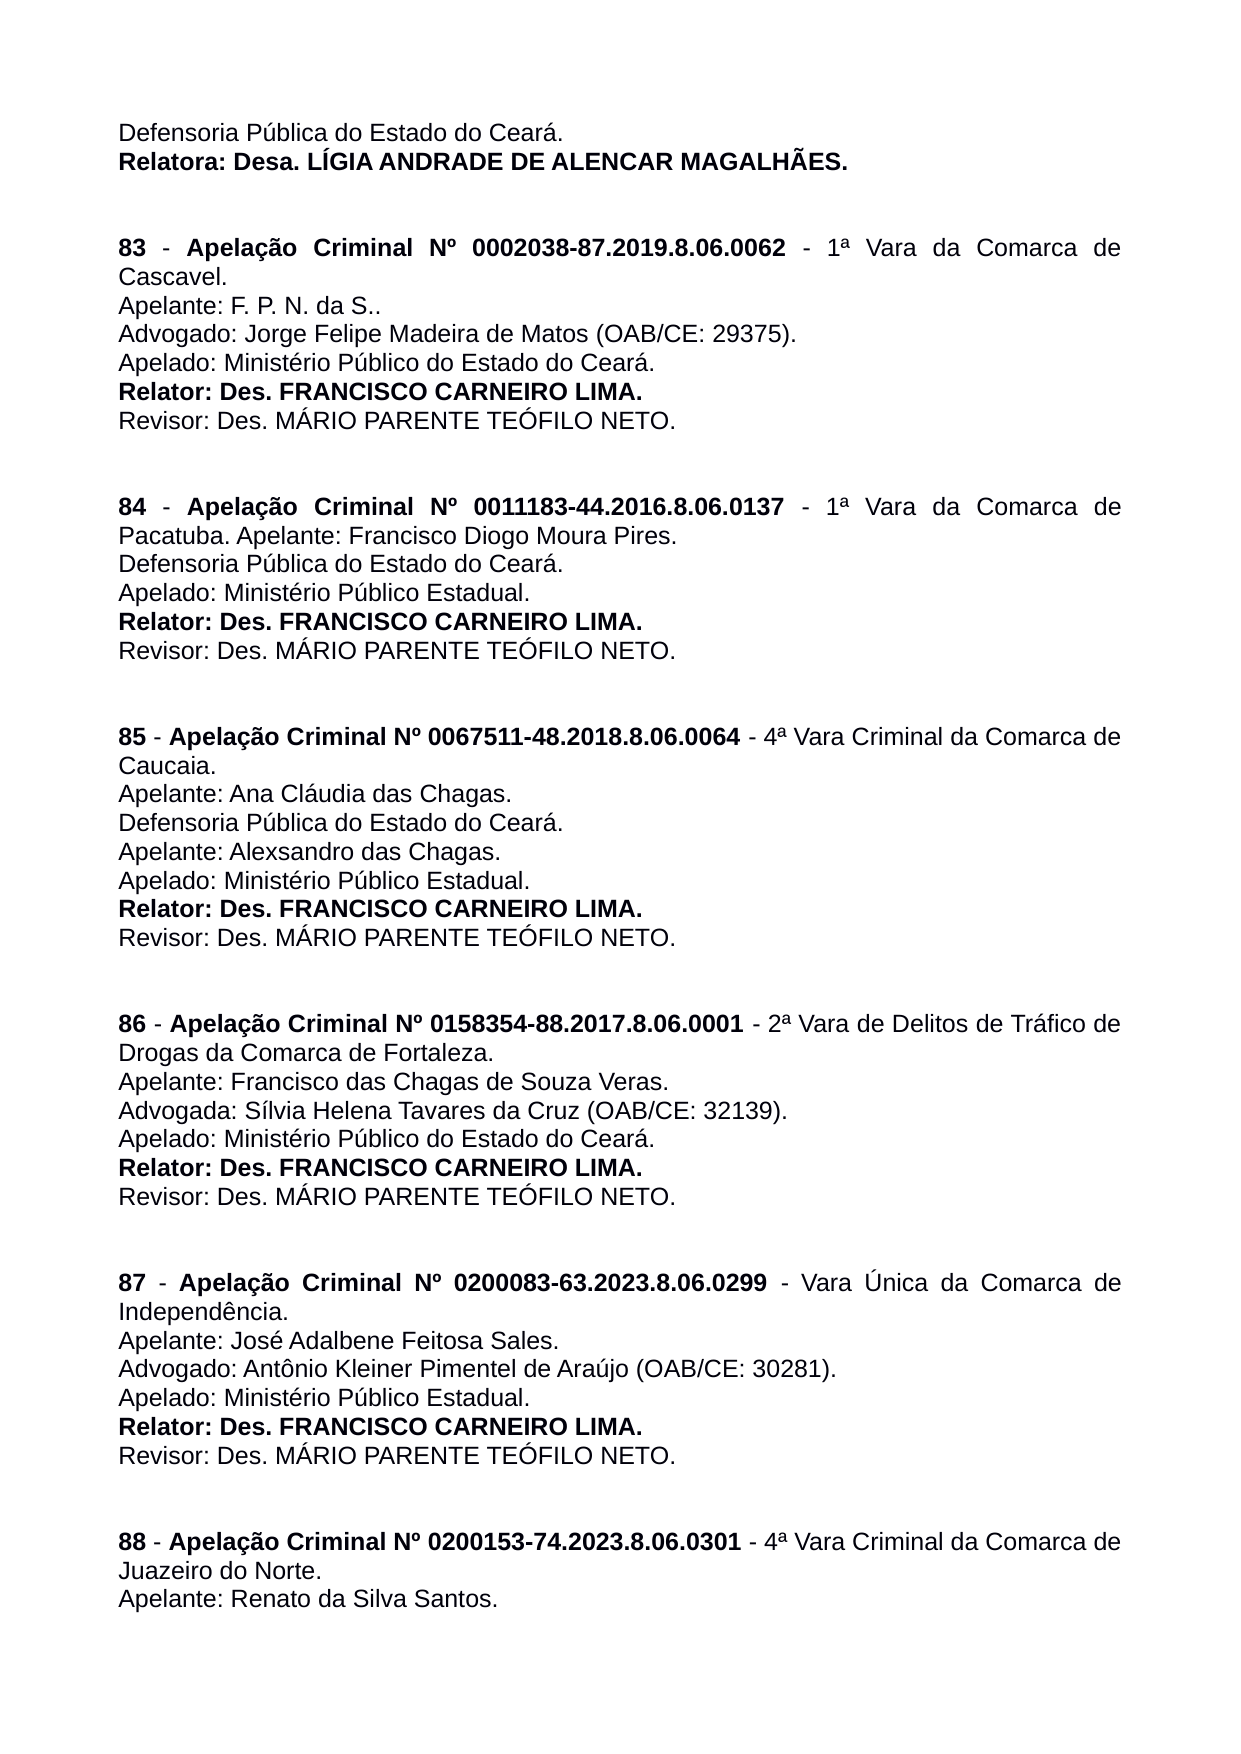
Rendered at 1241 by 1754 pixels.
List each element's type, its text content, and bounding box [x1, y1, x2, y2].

text Apelante: Ana Cláudia das Chagas. [118, 779, 1122, 808]
text 88 - Apelação Criminal Nº 0200153-74.2023.8.06.0301 - 4ª Vara Criminal da Comarca de Juazeiro do Norte. [118, 1527, 1122, 1584]
text Apelante: F. P. N. da S.. [118, 291, 1122, 319]
text 86 - Apelação Criminal Nº 0158354-88.2017.8.06.0001 - 2ª Vara de Delitos de Tráfico de Drogas da Comarca de Fortaleza. [118, 1009, 1122, 1067]
text Apelante: Alexsandro das Chagas. [118, 837, 1122, 866]
text Defensoria Pública do Estado do Ceará. [118, 808, 1122, 837]
text Relator: Des. FRANCISCO CARNEIRO LIMA. [118, 377, 1122, 406]
text Apelado: Ministério Público Estadual. [118, 1383, 1122, 1412]
text Defensoria Pública do Estado do Ceará. [118, 549, 1122, 578]
text Advogado: Antônio Kleiner Pimentel de Araújo (OAB/CE: 30281). [118, 1354, 1122, 1383]
text Apelante: Renato da Silva Santos. [118, 1584, 1122, 1613]
text 83 - Apelação Criminal Nº 0002038-87.2019.8.06.0062 - 1ª Vara da Comarca de Cascavel. [118, 233, 1122, 291]
text Relator: Des. FRANCISCO CARNEIRO LIMA. [118, 607, 1122, 636]
text Apelado: Ministério Público do Estado do Ceará. [118, 1124, 1122, 1153]
text Apelante: Francisco das Chagas de Souza Veras. [118, 1067, 1122, 1096]
text Advogada: Sílvia Helena Tavares da Cruz (OAB/CE: 32139). [118, 1096, 1122, 1124]
text Revisor: Des. MÁRIO PARENTE TEÓFILO NETO. [118, 1182, 1122, 1211]
text 87 - Apelação Criminal Nº 0200083-63.2023.8.06.0299 - Vara Única da Comarca de Independência. [118, 1268, 1122, 1326]
text Apelado: Ministério Público do Estado do Ceará. [118, 348, 1122, 377]
text Relator: Des. FRANCISCO CARNEIRO LIMA. [118, 1153, 1122, 1182]
text Revisor: Des. MÁRIO PARENTE TEÓFILO NETO. [118, 1441, 1122, 1469]
text Apelante: José Adalbene Feitosa Sales. [118, 1326, 1122, 1354]
text Revisor: Des. MÁRIO PARENTE TEÓFILO NETO. [118, 923, 1122, 952]
text Apelado: Ministério Público Estadual. [118, 578, 1122, 607]
text Defensoria Pública do Estado do Ceará. [118, 118, 1122, 147]
text Relator: Des. FRANCISCO CARNEIRO LIMA. [118, 1412, 1122, 1441]
text Relatora: Desa. LÍGIA ANDRADE DE ALENCAR MAGALHÃES. [118, 147, 1122, 176]
text Advogado: Jorge Felipe Madeira de Matos (OAB/CE: 29375). [118, 319, 1122, 348]
text 84 - Apelação Criminal Nº 0011183-44.2016.8.06.0137 - 1ª Vara da Comarca de Pacatuba. Apelante: Francisco Diogo Moura Pires. [118, 492, 1122, 549]
text Apelado: Ministério Público Estadual. [118, 866, 1122, 894]
text Relator: Des. FRANCISCO CARNEIRO LIMA. [118, 894, 1122, 923]
text Revisor: Des. MÁRIO PARENTE TEÓFILO NETO. [118, 636, 1122, 664]
text Revisor: Des. MÁRIO PARENTE TEÓFILO NETO. [118, 406, 1122, 434]
text 85 - Apelação Criminal Nº 0067511-48.2018.8.06.0064 - 4ª Vara Criminal da Comarca de Caucaia. [118, 722, 1122, 779]
